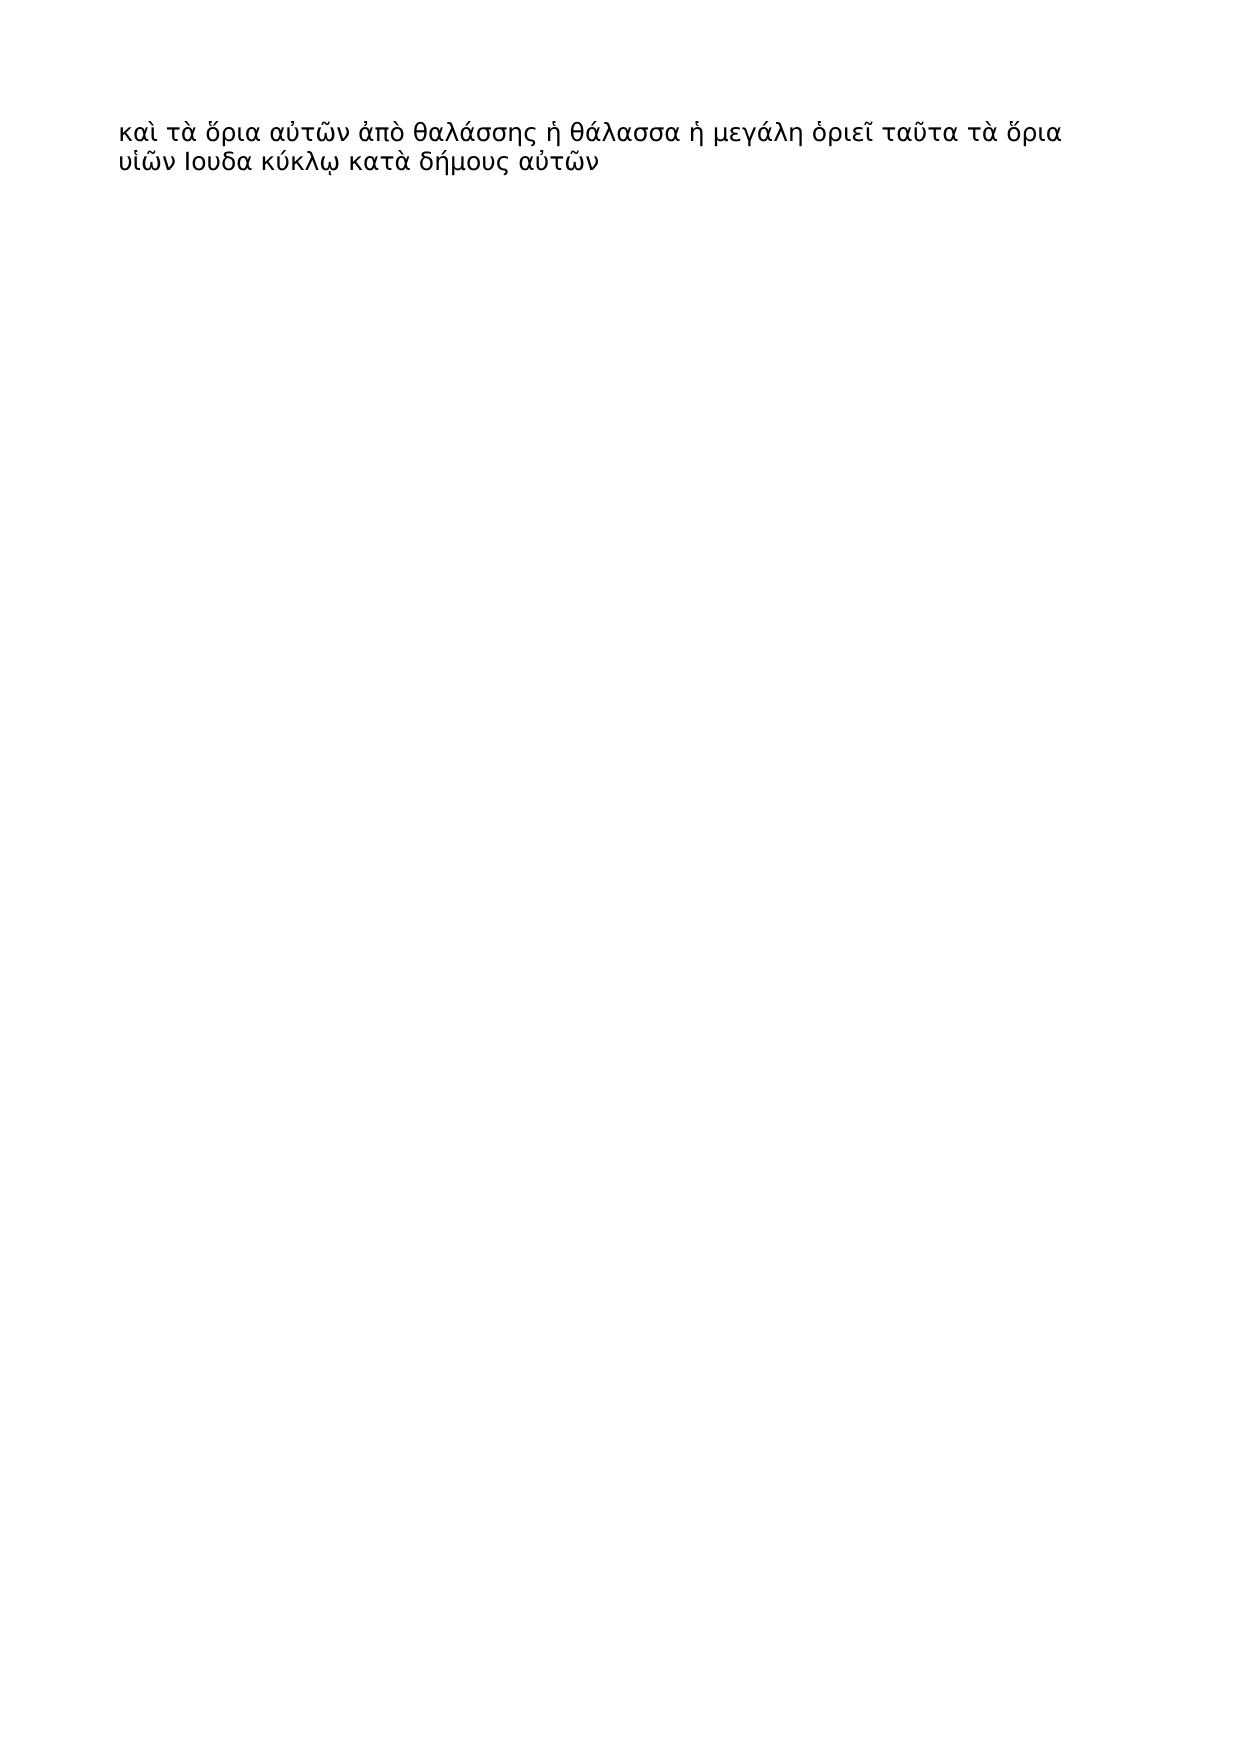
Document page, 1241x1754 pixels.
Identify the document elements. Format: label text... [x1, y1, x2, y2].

text καὶ τὰ ὅρια αὐτῶν ἀπὸ θαλάσσης ἡ θάλασσα ἡ μεγάλη ὁριεῖ ταῦτα τὰ ὅρια υἱῶν Ιουδα κύκλῳ κατὰ δήμους αὐτῶν [118, 118, 1122, 176]
